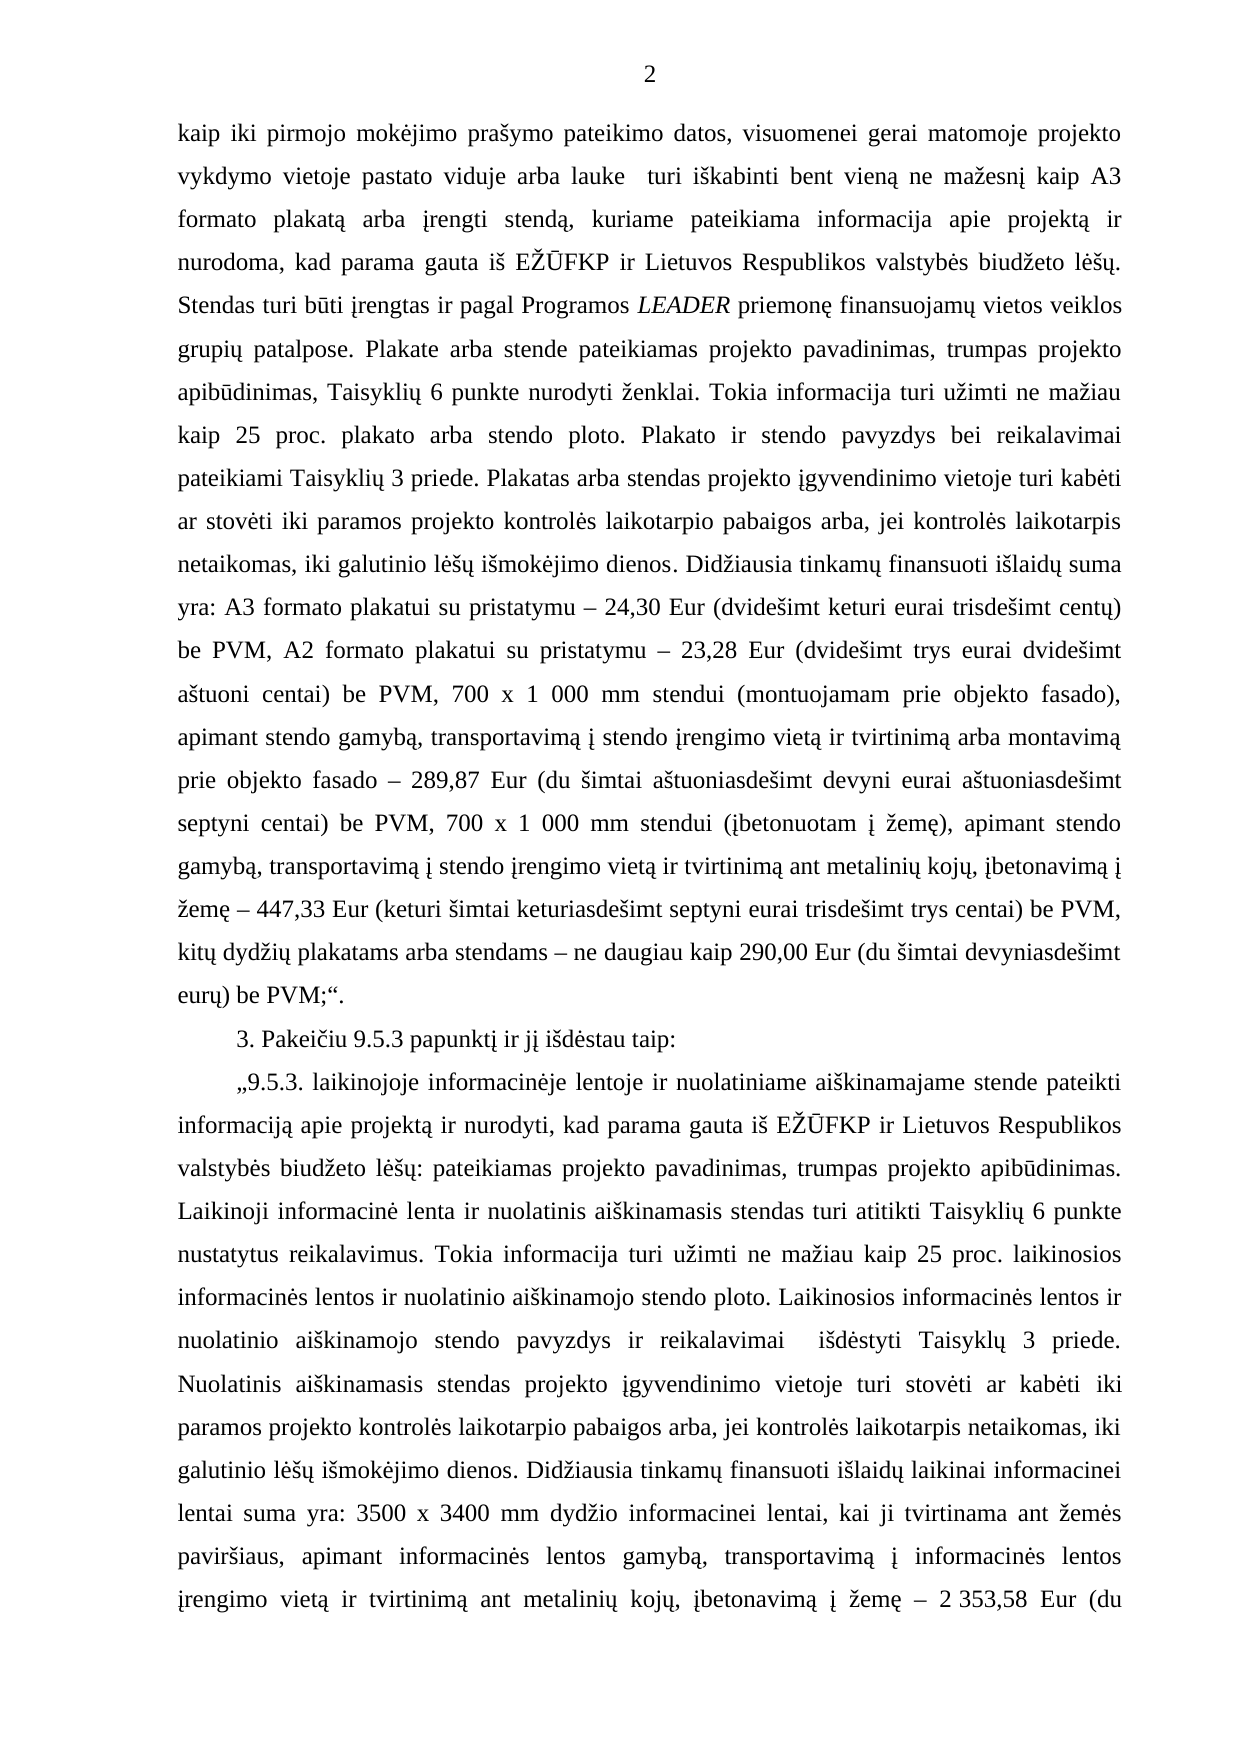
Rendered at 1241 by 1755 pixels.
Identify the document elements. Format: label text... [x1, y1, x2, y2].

text „9.5.3. laikinojoje informacinėje lentoje ir nuolatiniame aiškinamajame stende pateikti informaciją apie projektą ir nurodyti, kad parama gauta iš EŽŪFKP ir Lietuvos Respublikos valstybės biudžeto lėšų: pateikiamas projekto pavadinimas, trumpas projekto apibūdinimas. Laikinoji informacinė lenta ir nuolatinis aiškinamasis stendas turi atitikti Taisyklių 6 punkte nustatytus reikalavimus. Tokia informacija turi užimti ne mažiau kaip 25 proc. laikinosios informacinės lentos ir nuolatinio aiškinamojo stendo ploto. Laikinosios informacinės lentos ir nuolatinio aiškinamojo stendo pavyzdys ir reikalavimai išdėstyti Taisyklų 3 priede. Nuolatinis aiškinamasis stendas projekto įgyvendinimo vietoje turi stovėti ar kabėti iki paramos projekto kontrolės laikotarpio pabaigos arba, jei kontrolės laikotarpis netaikomas, iki galutinio lėšų išmokėjimo dienos. Didžiausia tinkamų finansuoti išlaidų laikinai informacinei lentai suma yra: 3500 x 3400 mm dydžio informacinei lentai, kai ji tvirtinama ant žemės paviršiaus, apimant informacinės lentos gamybą, transportavimą į informacinės lentos įrengimo vietą ir tvirtinimą ant metalinių kojų, įbetonavimą į žemę – 2 353,58 Eur (du [177, 1067, 1122, 1613]
text 3. Pakeičiu 9.5.3 papunktį ir jį išdėstau taip: [177, 1024, 1122, 1052]
text kaip iki pirmojo mokėjimo prašymo pateikimo datos, visuomenei gerai matomoje projekto vykdymo vietoje pastato viduje arba lauke turi iškabinti bent vieną ne mažesnį kaip A3 formato plakatą arba įrengti stendą, kuriame pateikiama informacija apie projektą ir nurodoma, kad parama gauta iš EŽŪFKP ir Lietuvos Respublikos valstybės biudžeto lėšų. Stendas turi būti įrengtas ir pagal Programos LEADER priemonę finansuojamų vietos veiklos grupių patalpose. Plakate arba stende pateikiamas projekto pavadinimas, trumpas projekto apibūdinimas, Taisyklių 6 punkte nurodyti ženklai. Tokia informacija turi užimti ne mažiau kaip 25 proc. plakato arba stendo ploto. Plakato ir stendo pavyzdys bei reikalavimai pateikiami Taisyklių 3 priede. Plakatas arba stendas projekto įgyvendinimo vietoje turi kabėti ar stovėti iki paramos projekto kontrolės laikotarpio pabaigos arba, jei kontrolės laikotarpis netaikomas, iki galutinio lėšų išmokėjimo dienos. Didžiausia tinkamų finansuoti išlaidų suma yra: A3 formato plakatui su pristatymu – 24,30 Eur (dvidešimt keturi eurai trisdešimt centų) be PVM, A2 formato plakatui su pristatymu – 23,28 Eur (dvidešimt trys eurai dvidešimt aštuoni centai) be PVM, 700 x 1 000 mm stendui (montuojamam prie objekto fasado), apimant stendo gamybą, transportavimą į stendo įrengimo vietą ir tvirtinimą arba montavimą prie objekto fasado – 289,87 Eur (du šimtai aštuoniasdešimt devyni eurai aštuoniasdešimt septyni centai) be PVM, 700 x 1 000 mm stendui (įbetonuotam į žemę), apimant stendo gamybą, transportavimą į stendo įrengimo vietą ir tvirtinimą ant metalinių kojų, įbetonavimą į žemę – 447,33 Eur (keturi šimtai keturiasdešimt septyni eurai trisdešimt trys centai) be PVM, kitų dydžių plakatams arba stendams – ne daugiau kaip 290,00 Eur (du šimtai devyniasdešimt eurų) be PVM;“. [177, 118, 1122, 1009]
